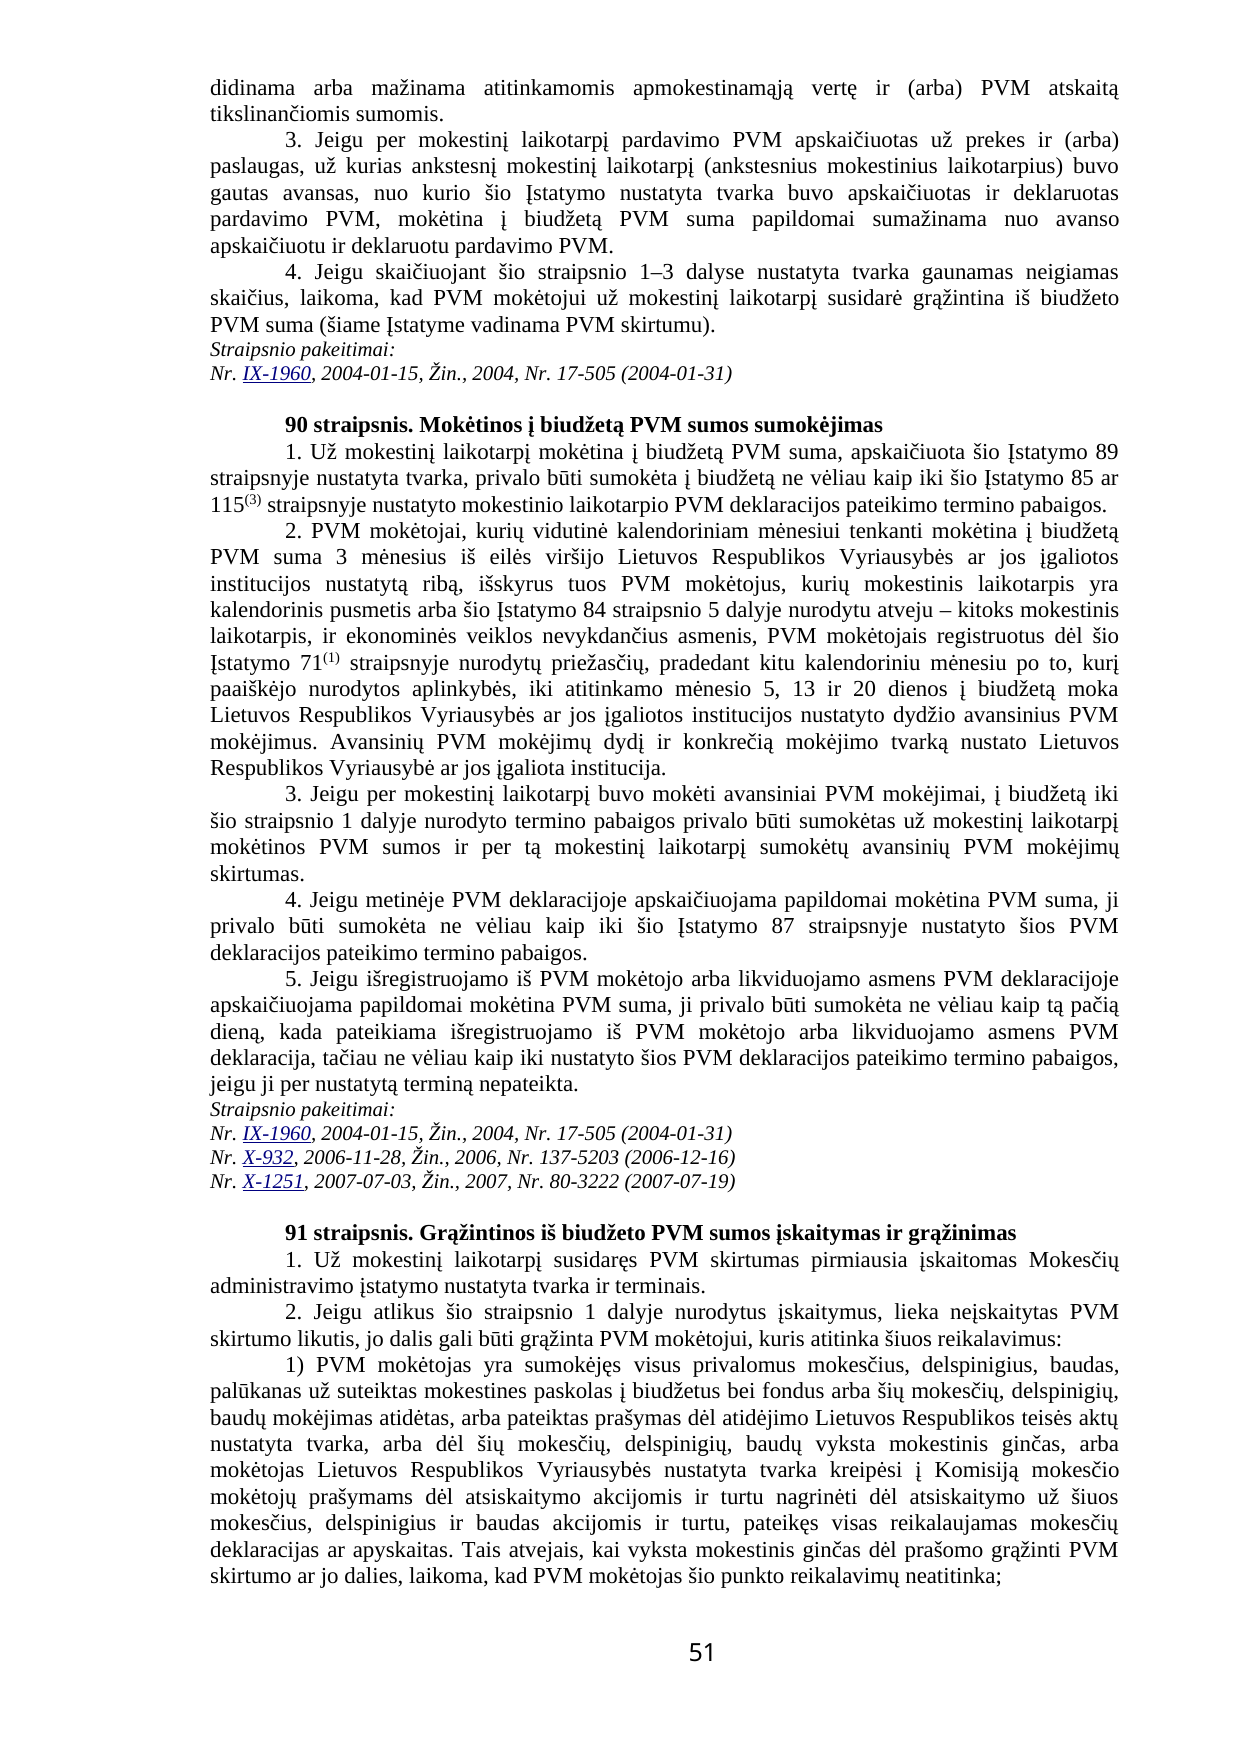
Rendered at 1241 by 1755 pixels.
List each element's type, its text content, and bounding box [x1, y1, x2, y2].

text 4. Jeigu skaičiuojant šio straipsnio 1–3 dalyse nustatyta tvarka gaunamas neigiamas skaičius, laikoma, kad PVM mokėtojui už mokestinį laikotarpį susidarė grąžintina iš biudžeto PVM suma (šiame Įstatyme vadinama PVM skirtumu). [210, 258, 1120, 337]
text 2. PVM mokėtojai, kurių vidutinė kalendoriniam mėnesiui tenkanti mokėtina į biudžetą PVM suma 3 mėnesius iš eilės viršijo Lietuvos Respublikos Vyriausybės ar jos įgaliotos institucijos nustatytą ribą, išskyrus tuos PVM mokėtojus, kurių mokestinis laikotarpis yra kalendorinis pusmetis arba šio Įstatymo 84 straipsnio 5 dalyje nurodytu atveju – kitoks mokestinis laikotarpis, ir ekonominės veiklos nevykdančius asmenis, PVM mokėtojais registruotus dėl šio Įstatymo 71(1) straipsnyje nurodytų priežasčių, pradedant kitu kalendoriniu mėnesiu po to, kurį paaiškėjo nurodytos aplinkybės, iki atitinkamo mėnesio 5, 13 ir 20 dienos į biudžetą moka Lietuvos Respublikos Vyriausybės ar jos įgaliotos institucijos nustatyto dydžio avansinius PVM mokėjimus. Avansinių PVM mokėjimų dydį ir konkrečią mokėjimo tvarką nustato Lietuvos Respublikos Vyriausybė ar jos įgaliota institucija. [210, 517, 1120, 781]
text 90 straipsnis. Mokėtinos į biudžetą PVM sumos sumokėjimas [210, 412, 1120, 438]
text Straipsnio pakeitimai: [210, 1097, 1120, 1121]
text Nr. IX-1960, 2004-01-15, Žin., 2004, Nr. 17-505 (2004-01-31) [210, 361, 1120, 385]
text Nr. IX-1960, 2004-01-15, Žin., 2004, Nr. 17-505 (2004-01-31) [210, 1121, 1120, 1145]
text 91 straipsnis. Grąžintinos iš biudžeto PVM sumos įskaitymas ir grąžinimas [210, 1219, 1120, 1246]
text 5. Jeigu išregistruojamo iš PVM mokėtojo arba likviduojamo asmens PVM deklaracijoje apskaičiuojama papildomai mokėtina PVM suma, ji privalo būti sumokėta ne vėliau kaip tą pačią dieną, kada pateikiama išregistruojamo iš PVM mokėtojo arba likviduojamo asmens PVM deklaracija, tačiau ne vėliau kaip iki nustatyto šios PVM deklaracijos pateikimo termino pabaigos, jeigu ji per nustatytą terminą nepateikta. [210, 965, 1120, 1097]
text 2. Jeigu atlikus šio straipsnio 1 dalyje nurodytus įskaitymus, lieka neįskaitytas PVM skirtumo likutis, jo dalis gali būti grąžinta PVM mokėtojui, kuris atitinka šiuos reikalavimus: [210, 1298, 1120, 1351]
text 1. Už mokestinį laikotarpį susidaręs PVM skirtumas pirmiausia įskaitomas Mokesčių administravimo įstatymo nustatyta tvarka ir terminais. [210, 1246, 1120, 1298]
text Straipsnio pakeitimai: [210, 337, 1120, 361]
text Nr. X-1251, 2007-07-03, Žin., 2007, Nr. 80-3222 (2007-07-19) [210, 1169, 1120, 1193]
text 1. Už mokestinį laikotarpį mokėtina į biudžetą PVM suma, apskaičiuota šio Įstatymo 89 straipsnyje nustatyta tvarka, privalo būti sumokėta į biudžetą ne vėliau kaip iki šio Įstatymo 85 ar 115(3) straipsnyje nustatyto mokestinio laikotarpio PVM deklaracijos pateikimo termino pabaigos. [210, 438, 1120, 517]
text 3. Jeigu per mokestinį laikotarpį buvo mokėti avansiniai PVM mokėjimai, į biudžetą iki šio straipsnio 1 dalyje nurodyto termino pabaigos privalo būti sumokėtas už mokestinį laikotarpį mokėtinos PVM sumos ir per tą mokestinį laikotarpį sumokėtų avansinių PVM mokėjimų skirtumas. [210, 781, 1120, 886]
text 4. Jeigu metinėje PVM deklaracijoje apskaičiuojama papildomai mokėtina PVM suma, ji privalo būti sumokėta ne vėliau kaip iki šio Įstatymo 87 straipsnyje nustatyto šios PVM deklaracijos pateikimo termino pabaigos. [210, 886, 1120, 965]
text didinama arba mažinama atitinkamomis apmokestinamąją vertę ir (arba) PVM atskaitą tikslinančiomis sumomis. [210, 73, 1120, 126]
text 3. Jeigu per mokestinį laikotarpį pardavimo PVM apskaičiuotas už prekes ir (arba) paslaugas, už kurias ankstesnį mokestinį laikotarpį (ankstesnius mokestinius laikotarpius) buvo gautas avansas, nuo kurio šio Įstatymo nustatyta tvarka buvo apskaičiuotas ir deklaruotas pardavimo PVM, mokėtina į biudžetą PVM suma papildomai sumažinama nuo avanso apskaičiuotu ir deklaruotu pardavimo PVM. [210, 126, 1120, 258]
text Nr. X-932, 2006-11-28, Žin., 2006, Nr. 137-5203 (2006-12-16) [210, 1145, 1120, 1169]
text 1) PVM mokėtojas yra sumokėjęs visus privalomus mokesčius, delspinigius, baudas, palūkanas už suteiktas mokestines paskolas į biudžetus bei fondus arba šių mokesčių, delspinigių, baudų mokėjimas atidėtas, arba pateiktas prašymas dėl atidėjimo Lietuvos Respublikos teisės aktų nustatyta tvarka, arba dėl šių mokesčių, delspinigių, baudų vyksta mokestinis ginčas, arba mokėtojas Lietuvos Respublikos Vyriausybės nustatyta tvarka kreipėsi į Komisiją mokesčio mokėtojų prašymams dėl atsiskaitymo akcijomis ir turtu nagrinėti dėl atsiskaitymo už šiuos mokesčius, delspinigius ir baudas akcijomis ir turtu, pateikęs visas reikalaujamas mokesčių deklaracijas ar apyskaitas. Tais atvejais, kai vyksta mokestinis ginčas dėl prašomo grąžinti PVM skirtumo ar jo dalies, laikoma, kad PVM mokėtojas šio punkto reikalavimų neatitinka; [210, 1351, 1120, 1588]
